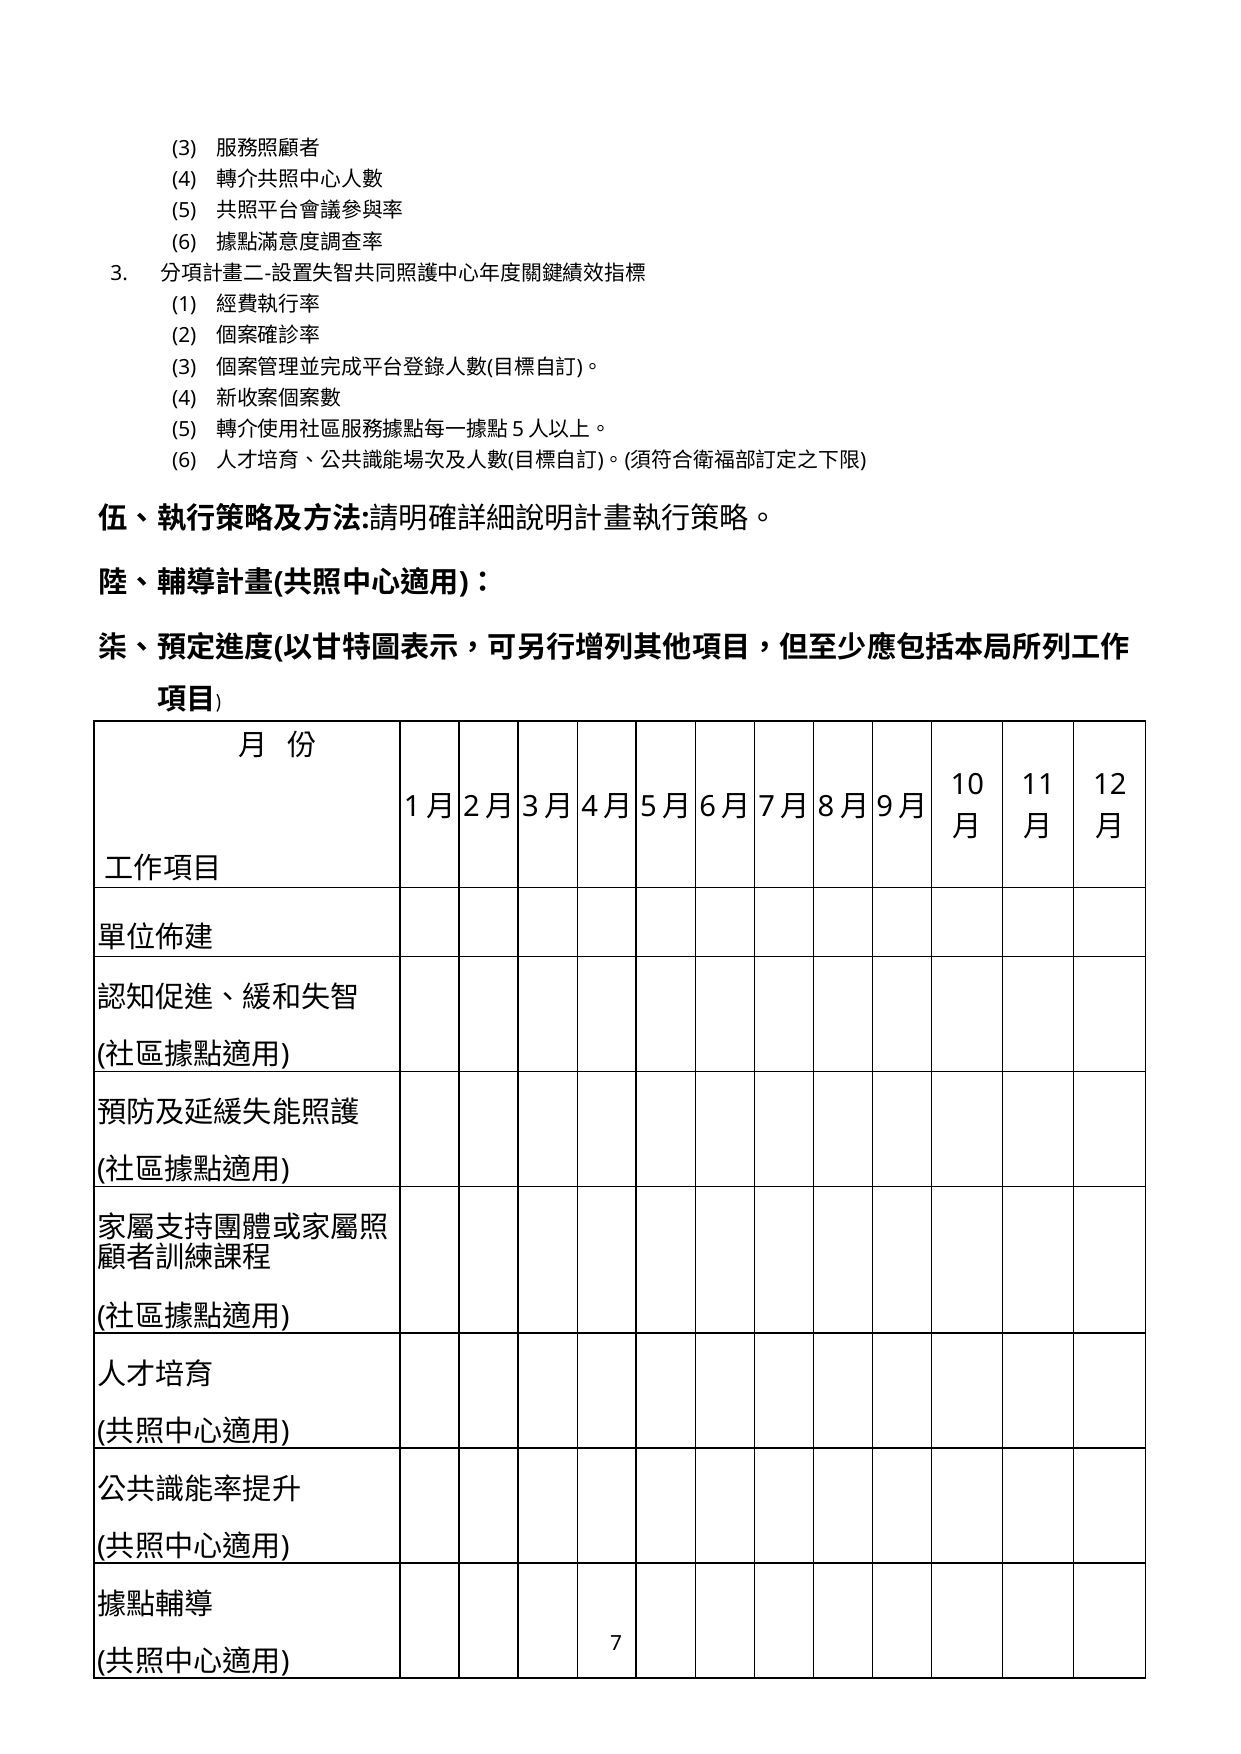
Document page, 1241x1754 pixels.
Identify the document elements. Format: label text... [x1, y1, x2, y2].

table_cell [1074, 1072, 1145, 1186]
table_cell [637, 957, 695, 1071]
table_cell [1074, 1449, 1145, 1562]
table_cell [755, 888, 813, 956]
table_cell [755, 1072, 813, 1186]
table_cell [1003, 1334, 1073, 1447]
table_header 4月 [578, 722, 635, 887]
table_cell [696, 1072, 754, 1186]
table_cell [814, 1334, 872, 1447]
list 人才培育、公共識能場次及人數(目標自訂)。(須符合衛福部訂定之下限) [172, 443, 1142, 474]
table_cell [578, 1187, 635, 1332]
table_cell [1003, 1564, 1073, 1677]
table_header 9月 [873, 722, 931, 887]
table_cell [814, 888, 872, 956]
table_cell [578, 1334, 635, 1447]
table_cell [637, 888, 695, 956]
table_header 11月 [1003, 722, 1073, 887]
table_cell [932, 1449, 1002, 1562]
table_cell [932, 1564, 1002, 1677]
table_cell [519, 1187, 577, 1332]
table_cell 認知促進、緩和失智 (社區據點適用) [95, 957, 399, 1071]
table_cell [873, 1564, 931, 1677]
table_cell [401, 1564, 458, 1677]
table_cell [932, 957, 1002, 1071]
table_cell [460, 1449, 517, 1562]
table_cell [460, 1072, 517, 1186]
table_cell [460, 1187, 517, 1332]
table_cell [460, 1334, 517, 1447]
table_cell [460, 888, 517, 956]
table_cell 家屬支持團體或家屬照顧者訓練課程 (社區據點適用) [95, 1187, 399, 1332]
table_cell [1003, 957, 1073, 1071]
table_cell [401, 1334, 458, 1447]
table_cell [460, 1564, 517, 1677]
table_cell [932, 1072, 1002, 1186]
table_cell [755, 1564, 813, 1677]
list 分項計畫二-設置失智共同照護中心年度關鍵績效指標 [110, 255, 1142, 287]
list 轉介使用社區服務據點每一據點5人以上。 [172, 412, 1142, 443]
table_cell [814, 1564, 872, 1677]
table_cell [932, 888, 1002, 956]
table_cell [814, 1187, 872, 1332]
table_cell [814, 1072, 872, 1186]
list 經費執行率 [172, 287, 1142, 318]
table_cell [1003, 1449, 1073, 1562]
list 預定進度(以甘特圖表示，可另行增列其他項目，但至少應包括本局所列工作項目) [98, 616, 1142, 720]
table_cell [637, 1187, 695, 1332]
table_cell 公共識能率提升 (共照中心適用) [95, 1449, 399, 1562]
table_cell [519, 957, 577, 1071]
table_cell [401, 1072, 458, 1186]
table_cell [696, 888, 754, 956]
table_cell [401, 957, 458, 1071]
list 個案管理並完成平台登錄人數(目標自訂)。 [172, 349, 1142, 380]
table_cell [932, 1187, 1002, 1332]
list 個案確診率 [172, 318, 1142, 349]
table_cell [696, 1334, 754, 1447]
table_cell [637, 1072, 695, 1186]
table_header 6月 [696, 722, 754, 887]
table_cell [637, 1449, 695, 1562]
table_cell [637, 1334, 695, 1447]
table_cell [578, 1072, 635, 1186]
table_cell [1003, 1072, 1073, 1186]
table_cell [696, 957, 754, 1071]
list 新收案個案數 [172, 380, 1142, 412]
table_cell [1074, 1564, 1145, 1677]
table_cell [637, 1564, 695, 1677]
table_header 8月 [814, 722, 872, 887]
table_cell [696, 1564, 754, 1677]
table_cell [873, 1187, 931, 1332]
list 共照平台會議參與率 [172, 193, 1142, 224]
table_cell [696, 1449, 754, 1562]
list 服務照顧者 [172, 130, 1142, 162]
table_cell [401, 888, 458, 956]
table_header 2月 [460, 722, 517, 887]
table_header 12月 [1074, 722, 1145, 887]
table_cell [519, 1072, 577, 1186]
table_cell [873, 957, 931, 1071]
table_cell [755, 1449, 813, 1562]
table_cell [578, 888, 635, 956]
table_cell [755, 1334, 813, 1447]
table_cell [814, 1449, 872, 1562]
table_cell [814, 957, 872, 1071]
table_header 1月 [401, 722, 458, 887]
list 執行策略及方法:請明確詳細說明計畫執行策略。 [98, 487, 1142, 539]
table_header 3月 [519, 722, 577, 887]
table_header 月 份 工作項目 [95, 722, 399, 887]
table_header 5月 [637, 722, 695, 887]
list 據點滿意度調查率 [172, 224, 1142, 255]
table_cell [1074, 1187, 1145, 1332]
table_header 10月 [932, 722, 1002, 887]
list 轉介共照中心人數 [172, 162, 1142, 193]
table_cell 人才培育 (共照中心適用) [95, 1334, 399, 1447]
table_cell [1003, 888, 1073, 956]
table_cell [519, 1334, 577, 1447]
table_cell [755, 1187, 813, 1332]
list 輔導計畫(共照中心適用)： [98, 551, 1142, 603]
table_header 7月 [755, 722, 813, 887]
table_cell [932, 1334, 1002, 1447]
table_cell [460, 957, 517, 1071]
table_cell [578, 1449, 635, 1562]
table_cell [519, 1564, 577, 1677]
table_cell [1074, 888, 1145, 956]
table_cell 單位佈建 [95, 888, 399, 956]
table_cell [873, 1334, 931, 1447]
table_cell [401, 1449, 458, 1562]
table_cell [401, 1187, 458, 1332]
table_cell [1003, 1187, 1073, 1332]
table_cell [578, 957, 635, 1071]
table_cell [519, 1449, 577, 1562]
table_cell [1074, 1334, 1145, 1447]
table_cell [873, 1072, 931, 1186]
table_cell [873, 888, 931, 956]
table_cell [1074, 957, 1145, 1071]
table_cell [873, 1449, 931, 1562]
table_cell [578, 1564, 635, 1677]
table_cell 據點輔導 (共照中心適用) [95, 1564, 399, 1677]
table_cell [519, 888, 577, 956]
table_cell 預防及延緩失能照護 (社區據點適用) [95, 1072, 399, 1186]
table_cell [696, 1187, 754, 1332]
table_cell [755, 957, 813, 1071]
